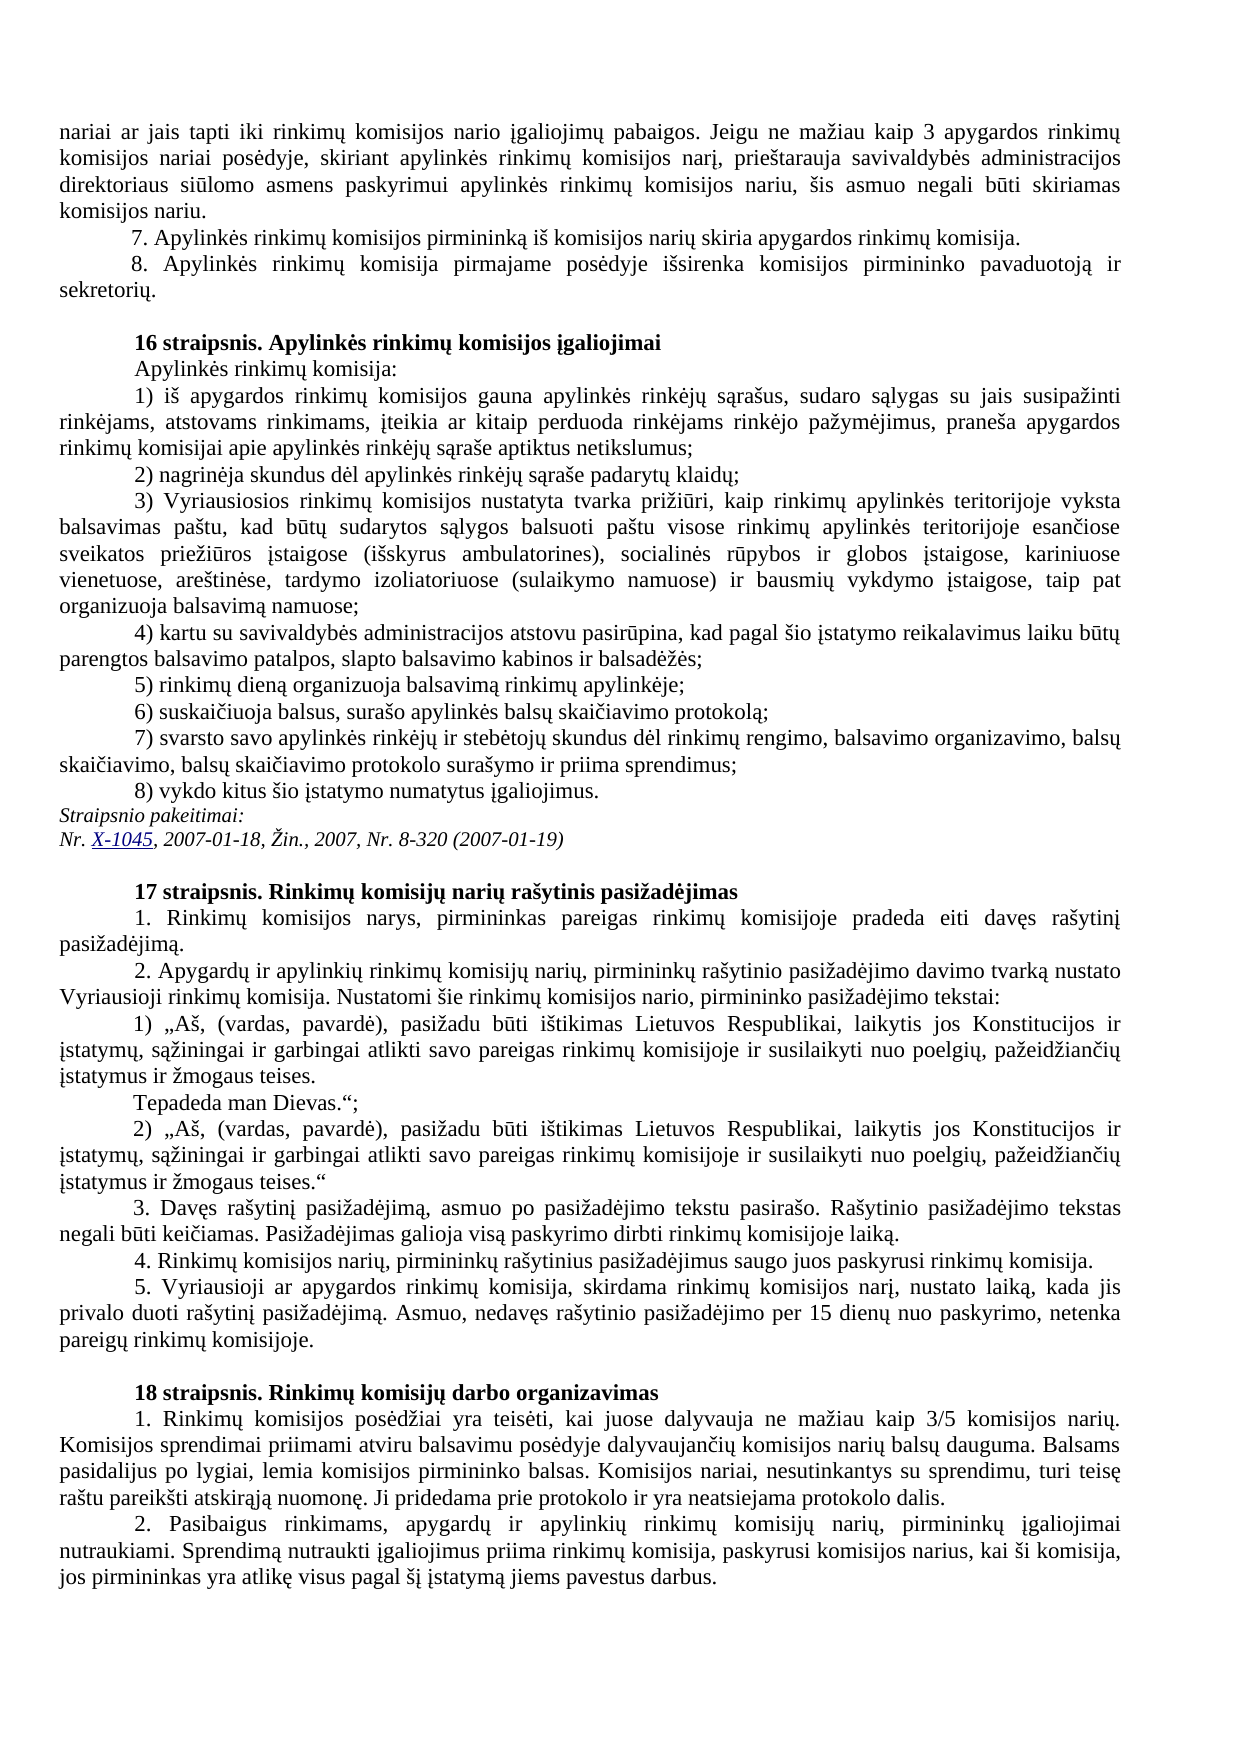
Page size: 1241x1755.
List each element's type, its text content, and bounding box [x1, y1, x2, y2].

text 3) Vyriausiosios rinkimų komisijos nustatyta tvarka prižiūri, kaip rinkimų apylinkės teritorijoje vyksta balsavimas paštu, kad būtų sudarytos sąlygos balsuoti paštu visose rinkimų apylinkės teritorijoje esančiose sveikatos priežiūros įstaigose (išskyrus ambulatorines), socialinės rūpybos ir globos įstaigose, kariniuose vienetuose, areštinėse, tardymo izoliatoriuose (sulaikymo namuose) ir bausmių vykdymo įstaigose, taip pat organizuoja balsavimą namuose; [59, 487, 1122, 619]
text 7) svarsto savo apylinkės rinkėjų ir stebėtojų skundus dėl rinkimų rengimo, balsavimo organizavimo, balsų skaičiavimo, balsų skaičiavimo protokolo surašymo ir priima sprendimus; [59, 724, 1122, 777]
text 8. Apylinkės rinkimų komisija pirmajame posėdyje išsirenka komisijos pirmininko pavaduotoją ir sekretorių. [59, 250, 1122, 303]
text 5. Vyriausioji ar apygardos rinkimų komisija, skirdama rinkimų komisijos narį, nustato laiką, kada jis privalo duoti rašytinį pasižadėjimą. Asmuo, nedavęs rašytinio pasižadėjimo per 15 dienų nuo paskyrimo, netenka pareigų rinkimų komisijoje. [59, 1273, 1122, 1352]
text 8) vykdo kitus šio įstatymo numatytus įgaliojimus. [59, 777, 1122, 803]
text 7. Apylinkės rinkimų komisijos pirmininką iš komisijos narių skiria apygardos rinkimų komisija. [59, 223, 1122, 250]
text Tepadeda man Dievas.“; [59, 1089, 1122, 1115]
text 1) iš apygardos rinkimų komisijos gauna apylinkės rinkėjų sąrašus, sudaro sąlygas su jais susipažinti rinkėjams, atstovams rinkimams, įteikia ar kitaip perduoda rinkėjams rinkėjo pažymėjimus, praneša apygardos rinkimų komisijai apie apylinkės rinkėjų sąraše aptiktus netikslumus; [59, 382, 1122, 461]
text 2. Pasibaigus rinkimams, apygardų ir apylinkių rinkimų komisijų narių, pirmininkų įgaliojimai nutraukiami. Sprendimą nutraukti įgaliojimus priima rinkimų komisija, paskyrusi komisijos narius, kai ši komisija, jos pirmininkas yra atlikę visus pagal šį įstatymą jiems pavestus darbus. [59, 1510, 1122, 1589]
text 1) „Aš, (vardas, pavardė), pasižadu būti ištikimas Lietuvos Respublikai, laikytis jos Konstitucijos ir įstatymų, sąžiningai ir garbingai atlikti savo pareigas rinkimų komisijoje ir susilaikyti nuo poelgių, pažeidžiančių įstatymus ir žmogaus teises. [59, 1009, 1122, 1089]
text 18 straipsnis. Rinkimų komisijų darbo organizavimas [59, 1378, 1122, 1405]
text 17 straipsnis. Rinkimų komisijų narių rašytinis pasižadėjimas [59, 878, 1122, 904]
text 2) „Aš, (vardas, pavardė), pasižadu būti ištikimas Lietuvos Respublikai, laikytis jos Konstitucijos ir įstatymų, sąžiningai ir garbingai atlikti savo pareigas rinkimų komisijoje ir susilaikyti nuo poelgių, pažeidžiančių įstatymus ir žmogaus teises.“ [59, 1115, 1122, 1194]
text 5) rinkimų dieną organizuoja balsavimą rinkimų apylinkėje; [59, 672, 1122, 698]
text 16 straipsnis. Apylinkės rinkimų komisijos įgaliojimai [59, 329, 1122, 355]
text 2) nagrinėja skundus dėl apylinkės rinkėjų sąraše padarytų klaidų; [59, 461, 1122, 487]
text 6) suskaičiuoja balsus, surašo apylinkės balsų skaičiavimo protokolą; [59, 698, 1122, 724]
text 2. Apygardų ir apylinkių rinkimų komisijų narių, pirmininkų rašytinio pasižadėjimo davimo tvarką nustato Vyriausioji rinkimų komisija. Nustatomi šie rinkimų komisijos nario, pirmininko pasižadėjimo tekstai: [59, 957, 1122, 1009]
text Apylinkės rinkimų komisija: [59, 355, 1122, 382]
text 4. Rinkimų komisijos narių, pirmininkų rašytinius pasižadėjimus saugo juos paskyrusi rinkimų komisija. [59, 1247, 1122, 1273]
text 1. Rinkimų komisijos posėdžiai yra teisėti, kai juose dalyvauja ne mažiau kaip 3/5 komisijos narių. Komisijos sprendimai priimami atviru balsavimu posėdyje dalyvaujančių komisijos narių balsų dauguma. Balsams pasidalijus po lygiai, lemia komisijos pirmininko balsas. Komisijos nariai, nesutinkantys su sprendimu, turi teisę raštu pareikšti atskirąją nuomonę. Ji pridedama prie protokolo ir yra neatsiejama protokolo dalis. [59, 1405, 1122, 1510]
text Nr. X-1045, 2007-01-18, Žin., 2007, Nr. 8-320 (2007-01-19) [59, 827, 1122, 851]
text 3. Davęs rašytinį pasižadėjimą, asmuo po pasižadėjimo tekstu pasirašo. Rašytinio pasižadėjimo tekstas negali būti keičiamas. Pasižadėjimas galioja visą paskyrimo dirbti rinkimų komisijoje laiką. [59, 1194, 1122, 1247]
text 1. Rinkimų komisijos narys, pirmininkas pareigas rinkimų komisijoje pradeda eiti davęs rašytinį pasižadėjimą. [59, 904, 1122, 957]
text nariai ar jais tapti iki rinkimų komisijos nario įgaliojimų pabaigos. Jeigu ne mažiau kaip 3 apygardos rinkimų komisijos nariai posėdyje, skiriant apylinkės rinkimų komisijos narį, prieštarauja savivaldybės administracijos direktoriaus siūlomo asmens paskyrimui apylinkės rinkimų komisijos nariu, šis asmuo negali būti skiriamas komisijos nariu. [59, 118, 1122, 223]
text 4) kartu su savivaldybės administracijos atstovu pasirūpina, kad pagal šio įstatymo reikalavimus laiku būtų parengtos balsavimo patalpos, slapto balsavimo kabinos ir balsadėžės; [59, 619, 1122, 672]
text Straipsnio pakeitimai: [59, 803, 1122, 827]
